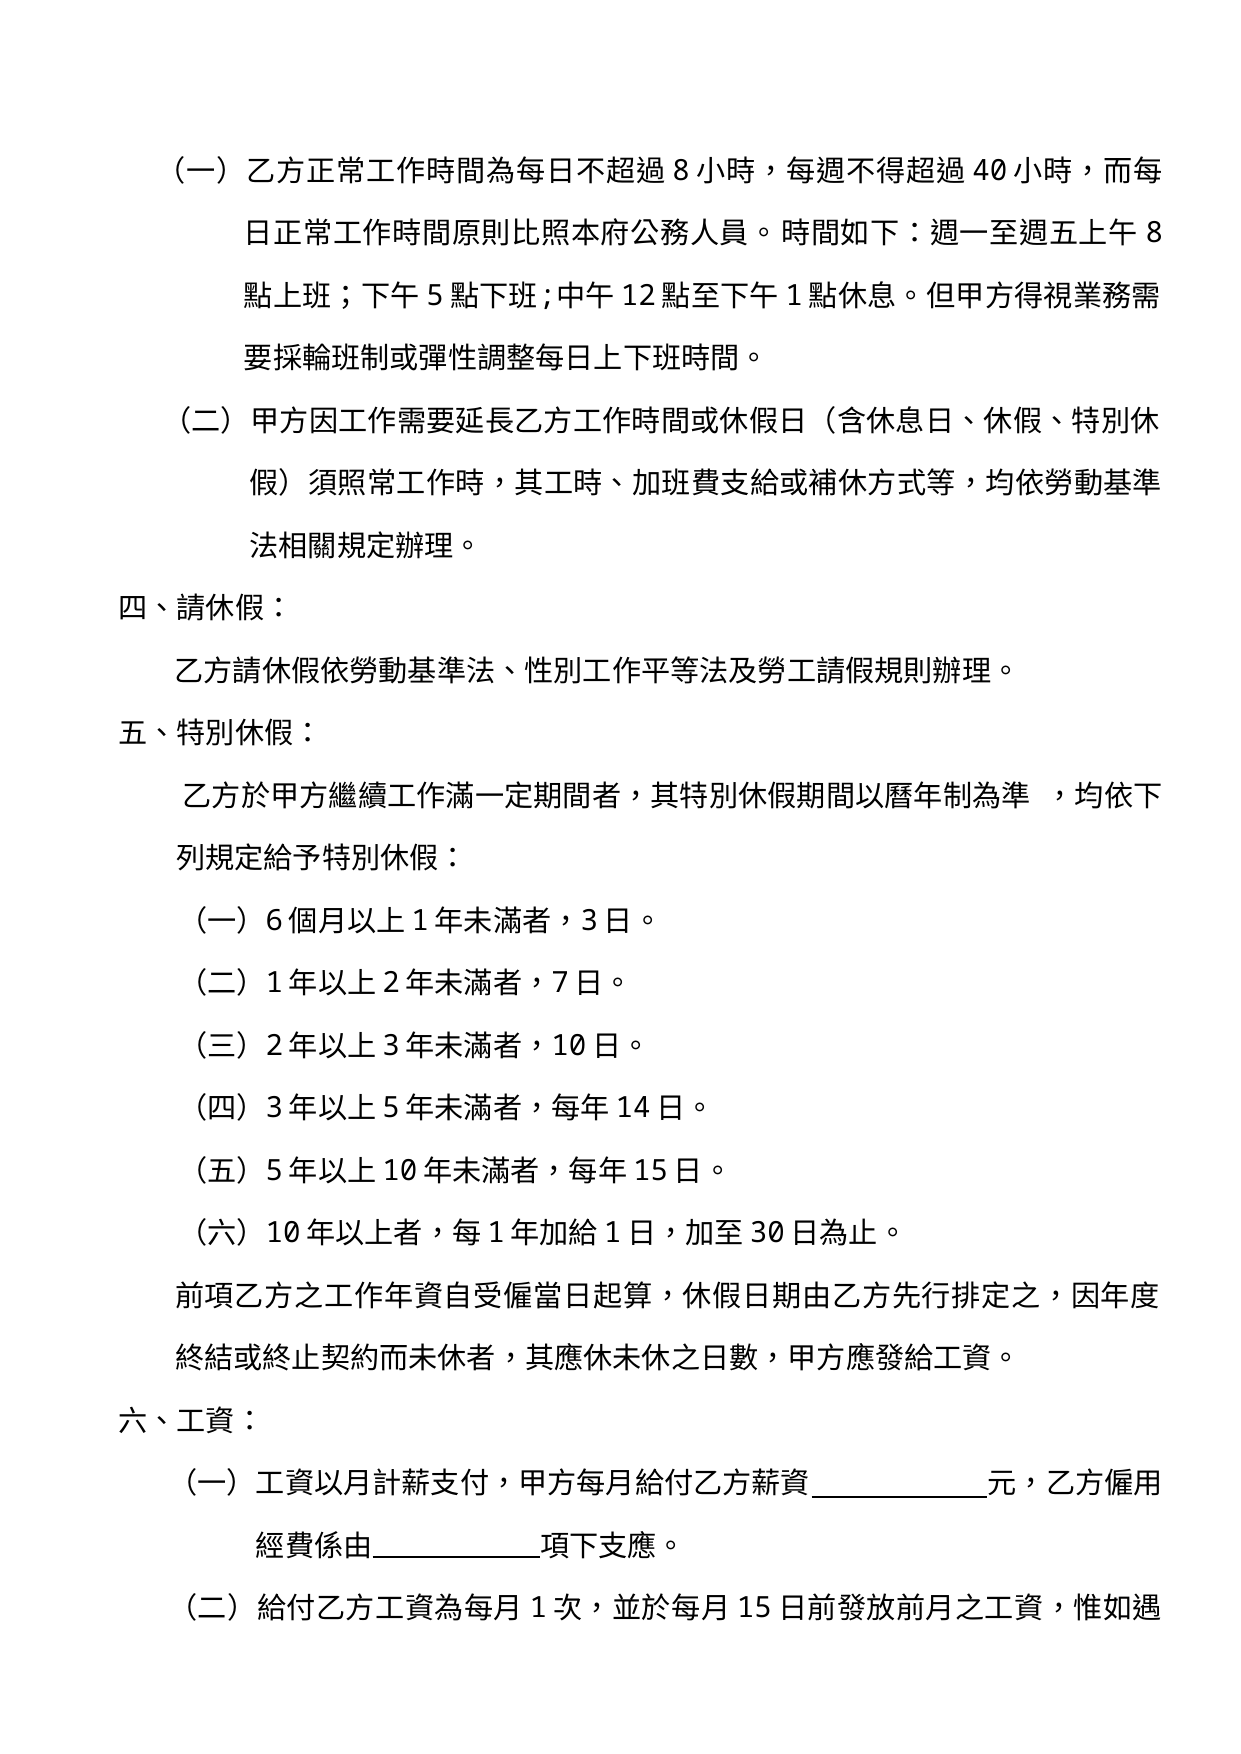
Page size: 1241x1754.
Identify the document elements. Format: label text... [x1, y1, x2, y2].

text （一）6個月以上1年未滿者，3日。 [178, 877, 1163, 939]
text （一）工資以月計薪支付，甲方每月給付乙方薪資 元，乙方僱用經費係由 項下支應。 [168, 1439, 1163, 1564]
text 六、工資： [118, 1377, 1163, 1439]
text 五、特別休假： [118, 689, 1163, 752]
text 乙方於甲方繼續工作滿一定期間者，其特別休假期間以曆年制為準 ，均依下列規定給予特別休假： [176, 752, 1163, 877]
text （六）10年以上者，每1年加給1日，加至30日為止。 [178, 1189, 1163, 1252]
text （二）甲方因工作需要延長乙方工作時間或休假日（含休息日、休假、特別休假）須照常工作時，其工時、加班費支給或補休方式等，均依勞動基準法相關規定辦理。 [162, 377, 1163, 564]
text 四、請休假： [118, 564, 1163, 627]
text （二）1年以上2年未滿者，7日。 [178, 939, 1163, 1002]
text （二）給付乙方工資為每月1次，並於每月15日前發放前月之工資，惟如遇 [168, 1564, 1163, 1627]
text （三）2年以上3年未滿者，10日。 [178, 1002, 1163, 1064]
text （五）5年以上10年未滿者，每年15日。 [178, 1127, 1163, 1189]
text （四）3年以上5年未滿者，每年14日。 [178, 1064, 1163, 1127]
text （一）乙方正常工作時間為每日不超過8小時，每週不得超過40小時，而每日正常工作時間原則比照本府公務人員。時間如下：週一至週五上午8點上班；下午5點下班;中午12點至下午1點休息。但甲方得視業務需要採輪班制或彈性調整每日上下班時間。 [156, 127, 1163, 377]
text 前項乙方之工作年資自受僱當日起算，休假日期由乙方先行排定之，因年度終結或終止契約而未休者，其應休未休之日數，甲方應發給工資。 [175, 1252, 1163, 1377]
text 乙方請休假依勞動基準法、性別工作平等法及勞工請假規則辦理。 [174, 627, 1163, 689]
